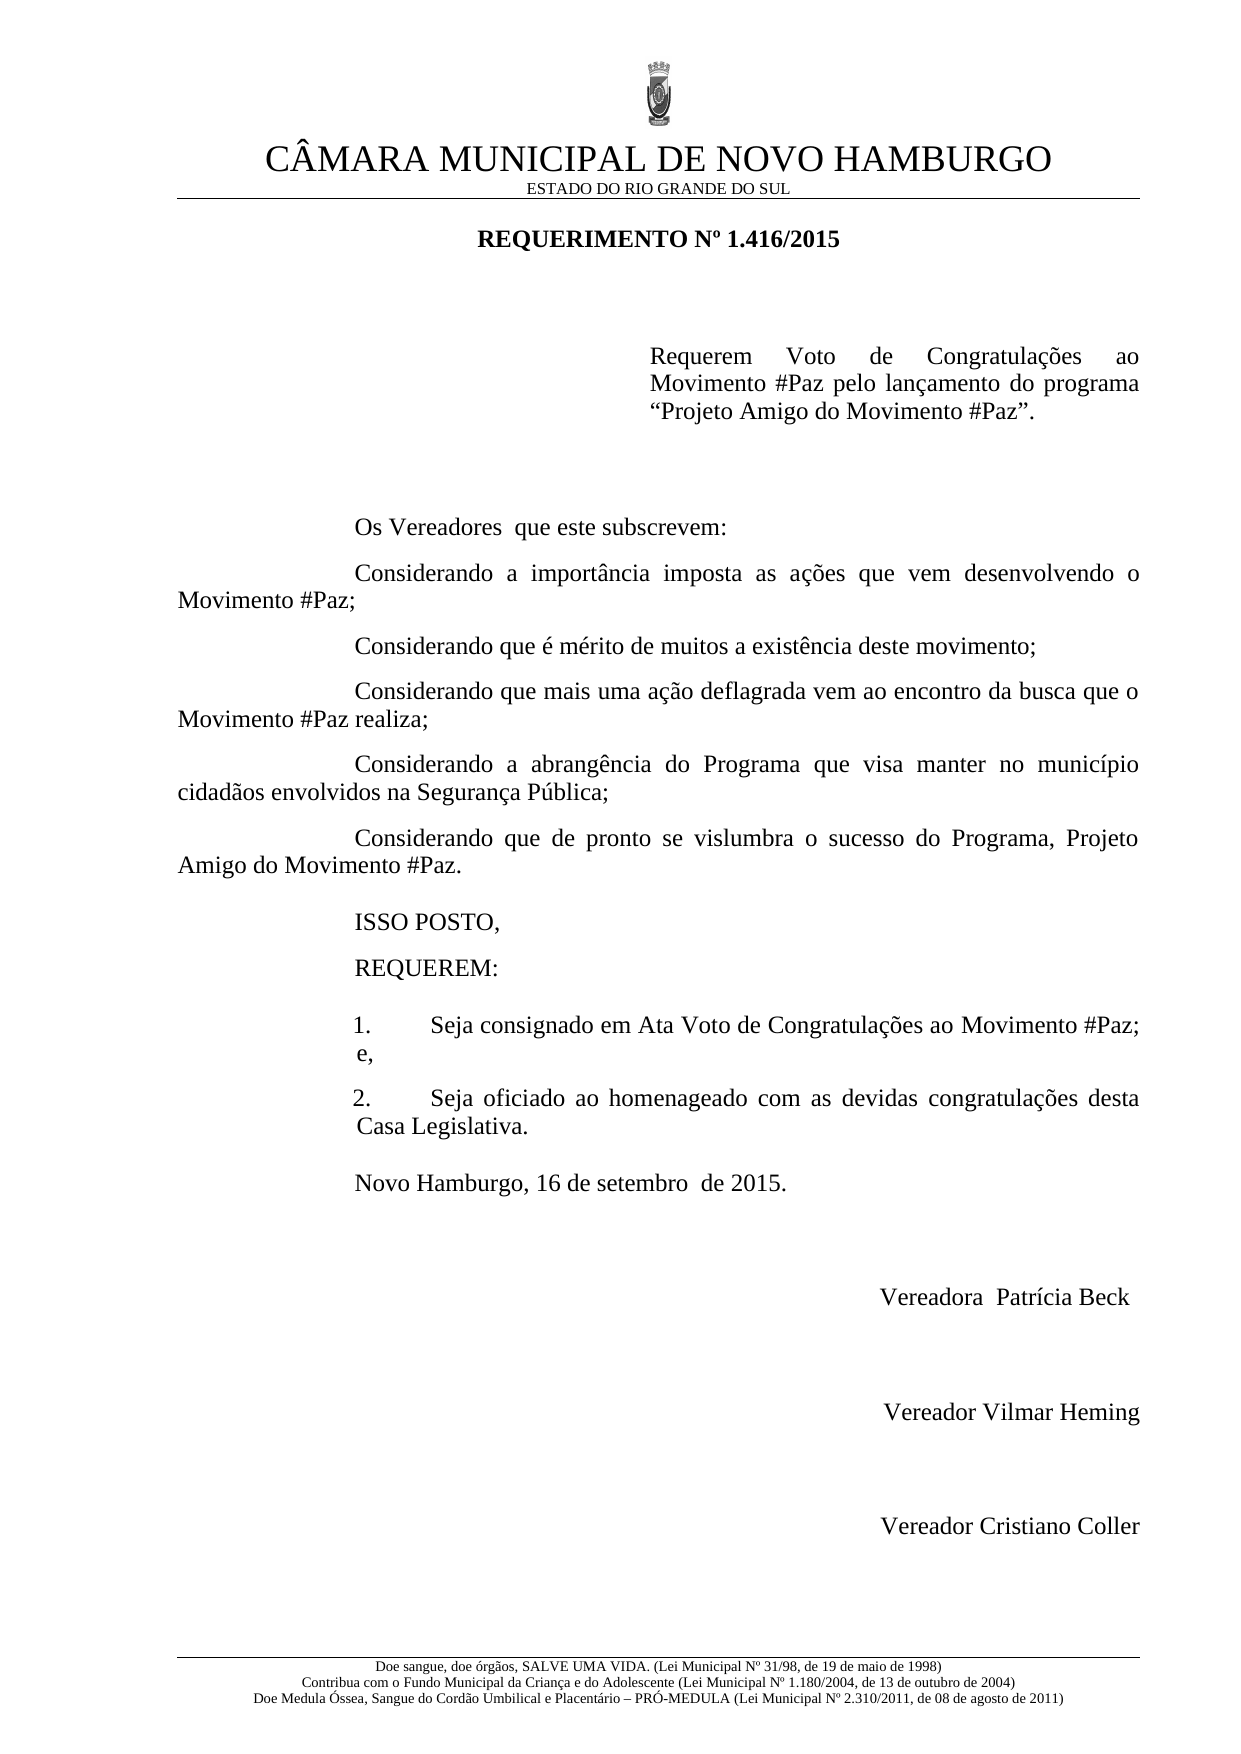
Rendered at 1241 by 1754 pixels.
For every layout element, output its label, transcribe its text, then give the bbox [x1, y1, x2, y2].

text Novo Hamburgo, 16 de setembro de 2015. [177, 1169, 1140, 1197]
title REQUERIMENTO Nº 1.416/2015 [177, 226, 1140, 253]
text 2. Seja oficiado ao homenageado com as devidas congratulações desta Casa Legislativa. [352, 1084, 1140, 1140]
text Considerando que é mérito de muitos a existência deste movimento; [177, 632, 1140, 660]
text Considerando a importância imposta as ações que vem desenvolvendo o Movimento #Paz; [177, 559, 1140, 614]
text Requerem Voto de Congratulações ao Movimento #Paz pelo lançamento do programa “Projeto Amigo do Movimento #Paz”. [649, 342, 1140, 425]
text REQUEREM: [177, 954, 1140, 982]
text Vereador Cristiano Coller [177, 1512, 1140, 1540]
text Considerando que mais uma ação deflagrada vem ao encontro da busca que o Movimento #Paz realiza; [177, 677, 1140, 733]
text Os Vereadores que este subscrevem: [177, 513, 1140, 541]
text Vereadora Patrícia Beck [177, 1283, 1140, 1311]
list Seja consignado em Ata Voto de Congratulações ao Movimento #Paz; e, [352, 1011, 1140, 1067]
text ISSO POSTO, [177, 908, 1140, 936]
text Vereador Vilmar Heming [177, 1398, 1140, 1426]
text Considerando que de pronto se vislumbra o sucesso do Programa, Projeto Amigo do Movimento #Paz. [177, 824, 1140, 879]
text Considerando a abrangência do Programa que visa manter no município cidadãos envolvidos na Segurança Pública; [177, 751, 1140, 806]
